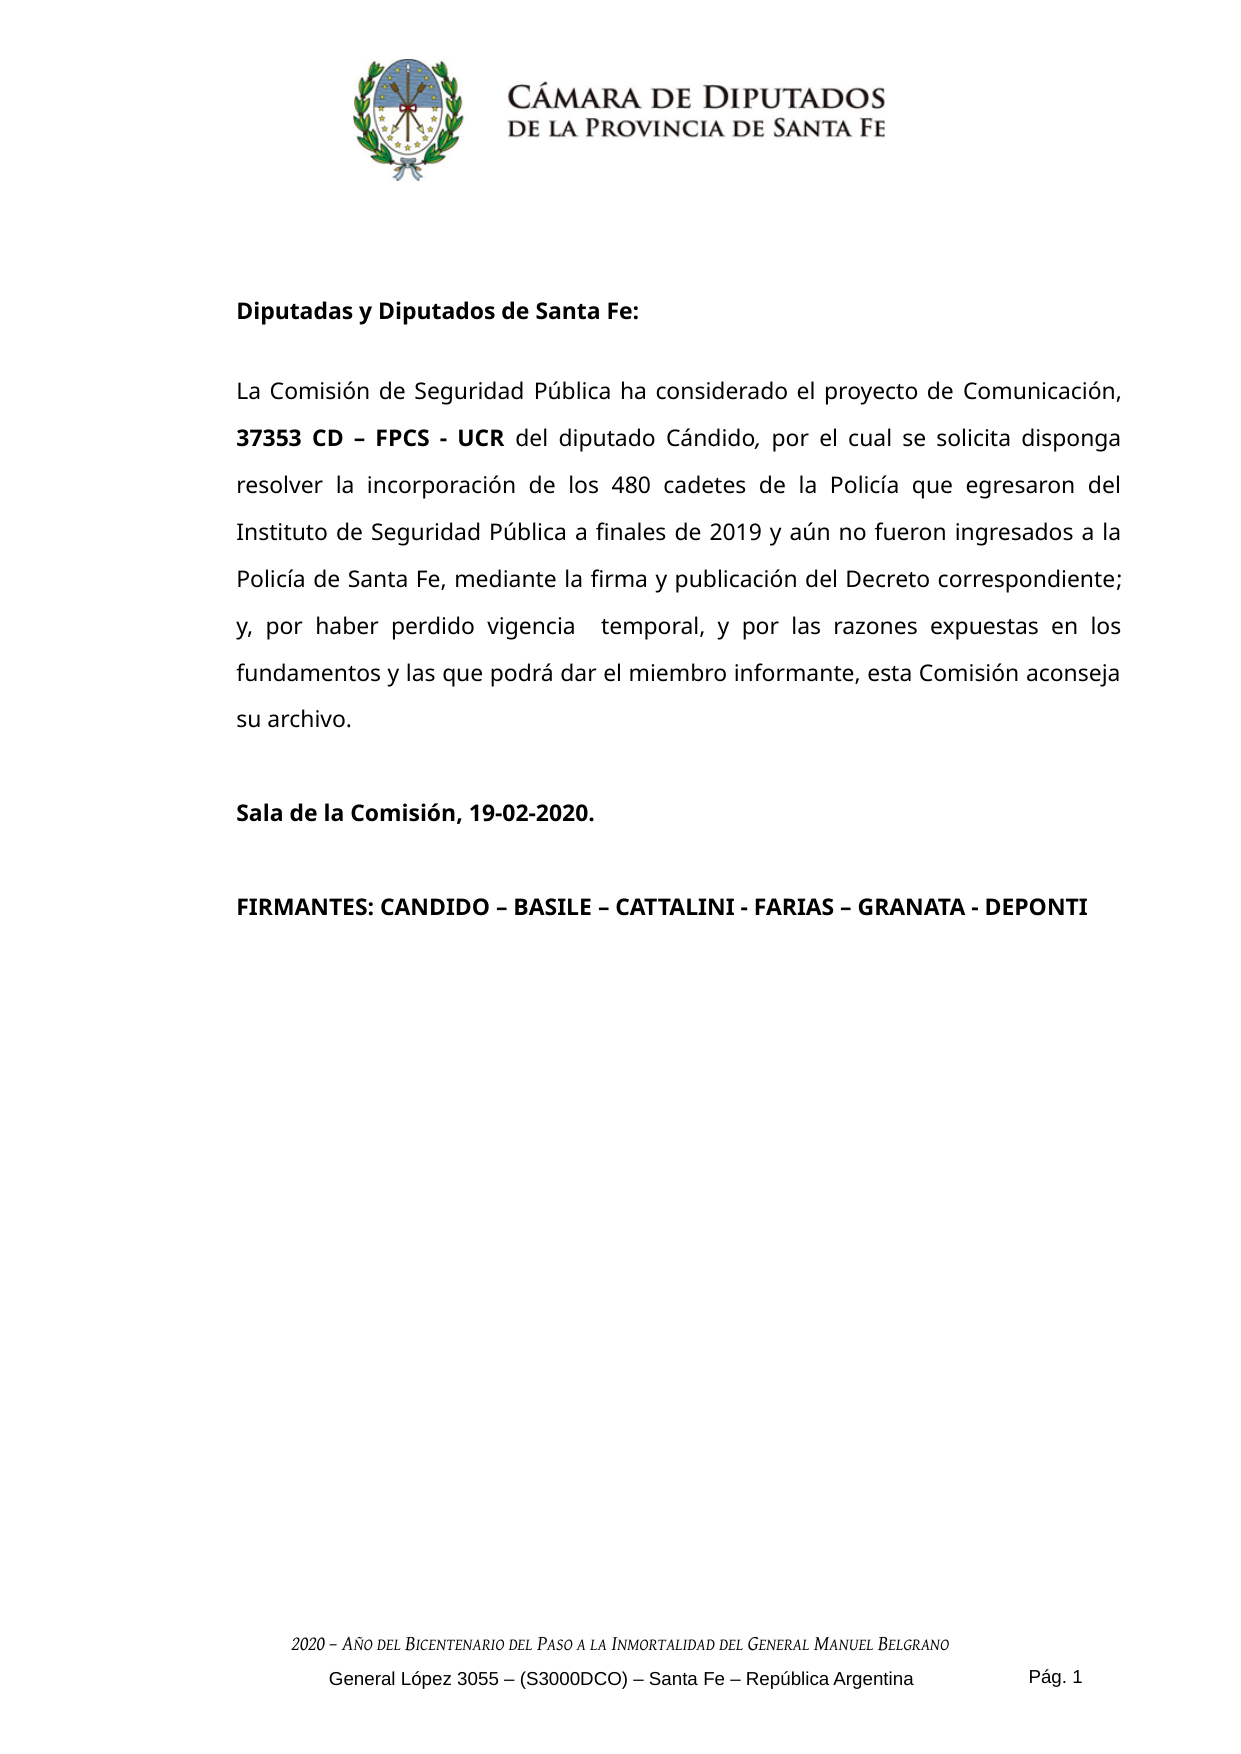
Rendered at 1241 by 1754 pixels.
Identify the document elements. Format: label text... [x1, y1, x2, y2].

text La Comisión de Seguridad Pública ha considerado el proyecto de Comunicación, 37353 CD – FPCS - UCR del diputado Cándido, por el cual se solicita disponga resolver la incorporación de los 480 cadetes de la Policía que egresaron del Instituto de Seguridad Pública a finales de 2019 y aún no fueron ingresados a la Policía de Santa Fe, mediante la firma y publicación del Decreto correspondiente; y, por haber perdido vigencia temporal, y por las razones expuestas en los fundamentos y las que podrá dar el miembro informante, esta Comisión aconseja su archivo. [236, 375, 1122, 735]
text Diputadas y Diputados de Santa Fe: [236, 295, 1122, 326]
text Sala de la Comisión, 19-02-2020. [236, 797, 1122, 828]
text FIRMANTES: CANDIDO – BASILE – CATTALINI - FARIAS – GRANATA - DEPONTI [236, 891, 1122, 922]
